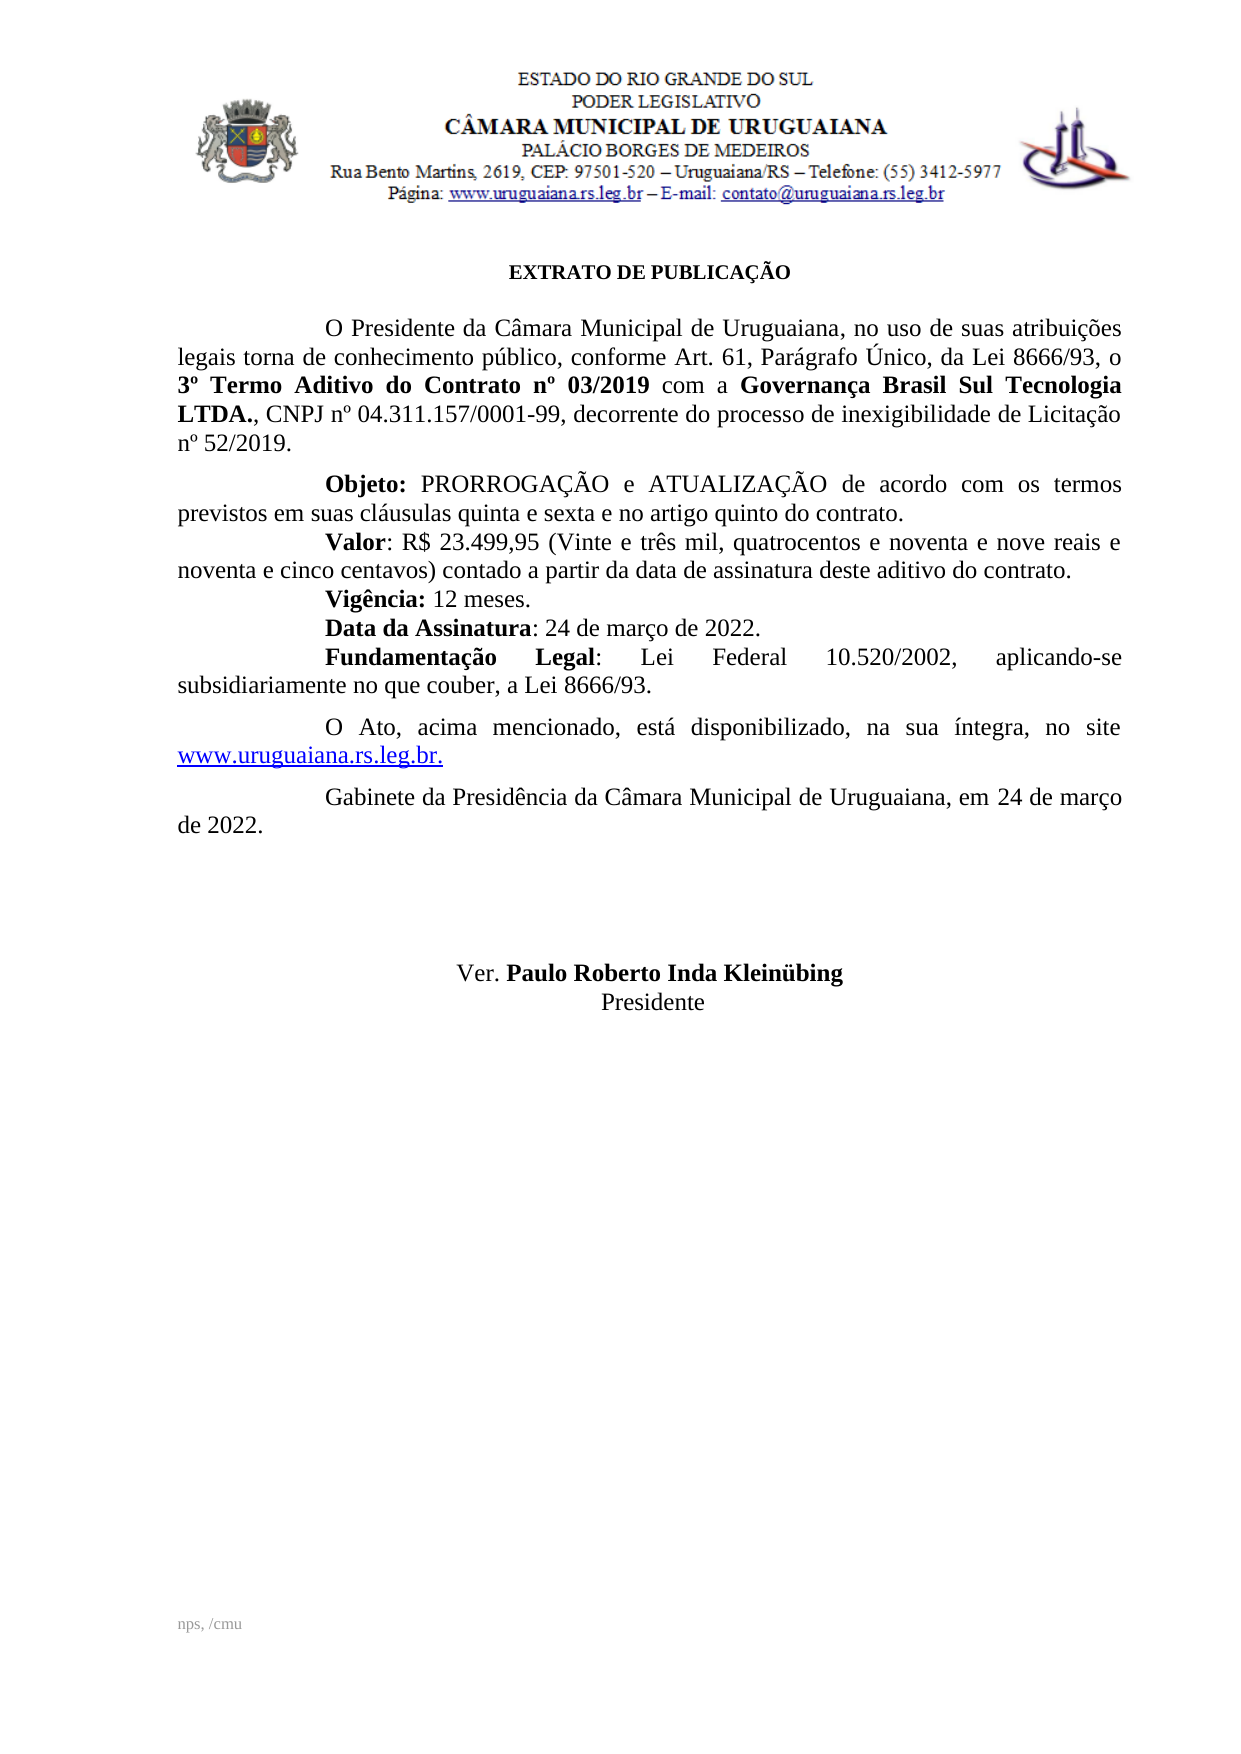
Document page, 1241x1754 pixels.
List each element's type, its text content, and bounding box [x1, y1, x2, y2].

text O Presidente da Câmara Municipal de Uruguaiana, no uso de suas atribuições legais torna de conhecimento público, conforme Art. 61, Parágrafo Único, da Lei 8666/93, o 3º Termo Aditivo do Contrato nº 03/2019 com a Governança Brasil Sul Tecnologia LTDA., CNPJ nº 04.311.157/0001-99, decorrente do processo de inexigibilidade de Licitação nº 52/2019. [177, 313, 1122, 457]
text Valor: R$ 23.499,95 (Vinte e três mil, quatrocentos e noventa e nove reais e noventa e cinco centavos) contado a partir da data de assinatura deste aditivo do contrato. [177, 527, 1122, 584]
text Objeto: PRORROGAÇÃO e ATUALIZAÇÃO de acordo com os termos previstos em suas cláusulas quinta e sexta e no artigo quinto do contrato. [177, 469, 1122, 527]
text Vigência: 12 meses. [177, 584, 1122, 613]
picture [177, 59, 1145, 223]
text Fundamentação Legal: Lei Federal 10.520/2002, aplicando-se subsidiariamente no que couber, a Lei 8666/93. [177, 642, 1122, 699]
text Data da Assinatura: 24 de março de 2022. [177, 613, 1122, 642]
text Ver. Paulo Roberto Inda Kleinübing [177, 958, 1122, 987]
text Presidente [177, 987, 1122, 1016]
text O Ato, acima mencionado, está disponibilizado, na sua íntegra, no site www.uruguaiana.rs.leg.br. [177, 712, 1122, 769]
text Gabinete da Presidência da Câmara Municipal de Uruguaiana, em 24 de março de 2022. [177, 782, 1122, 839]
subtitle EXTRATO DE PUBLICAÇÃO [177, 260, 1122, 284]
